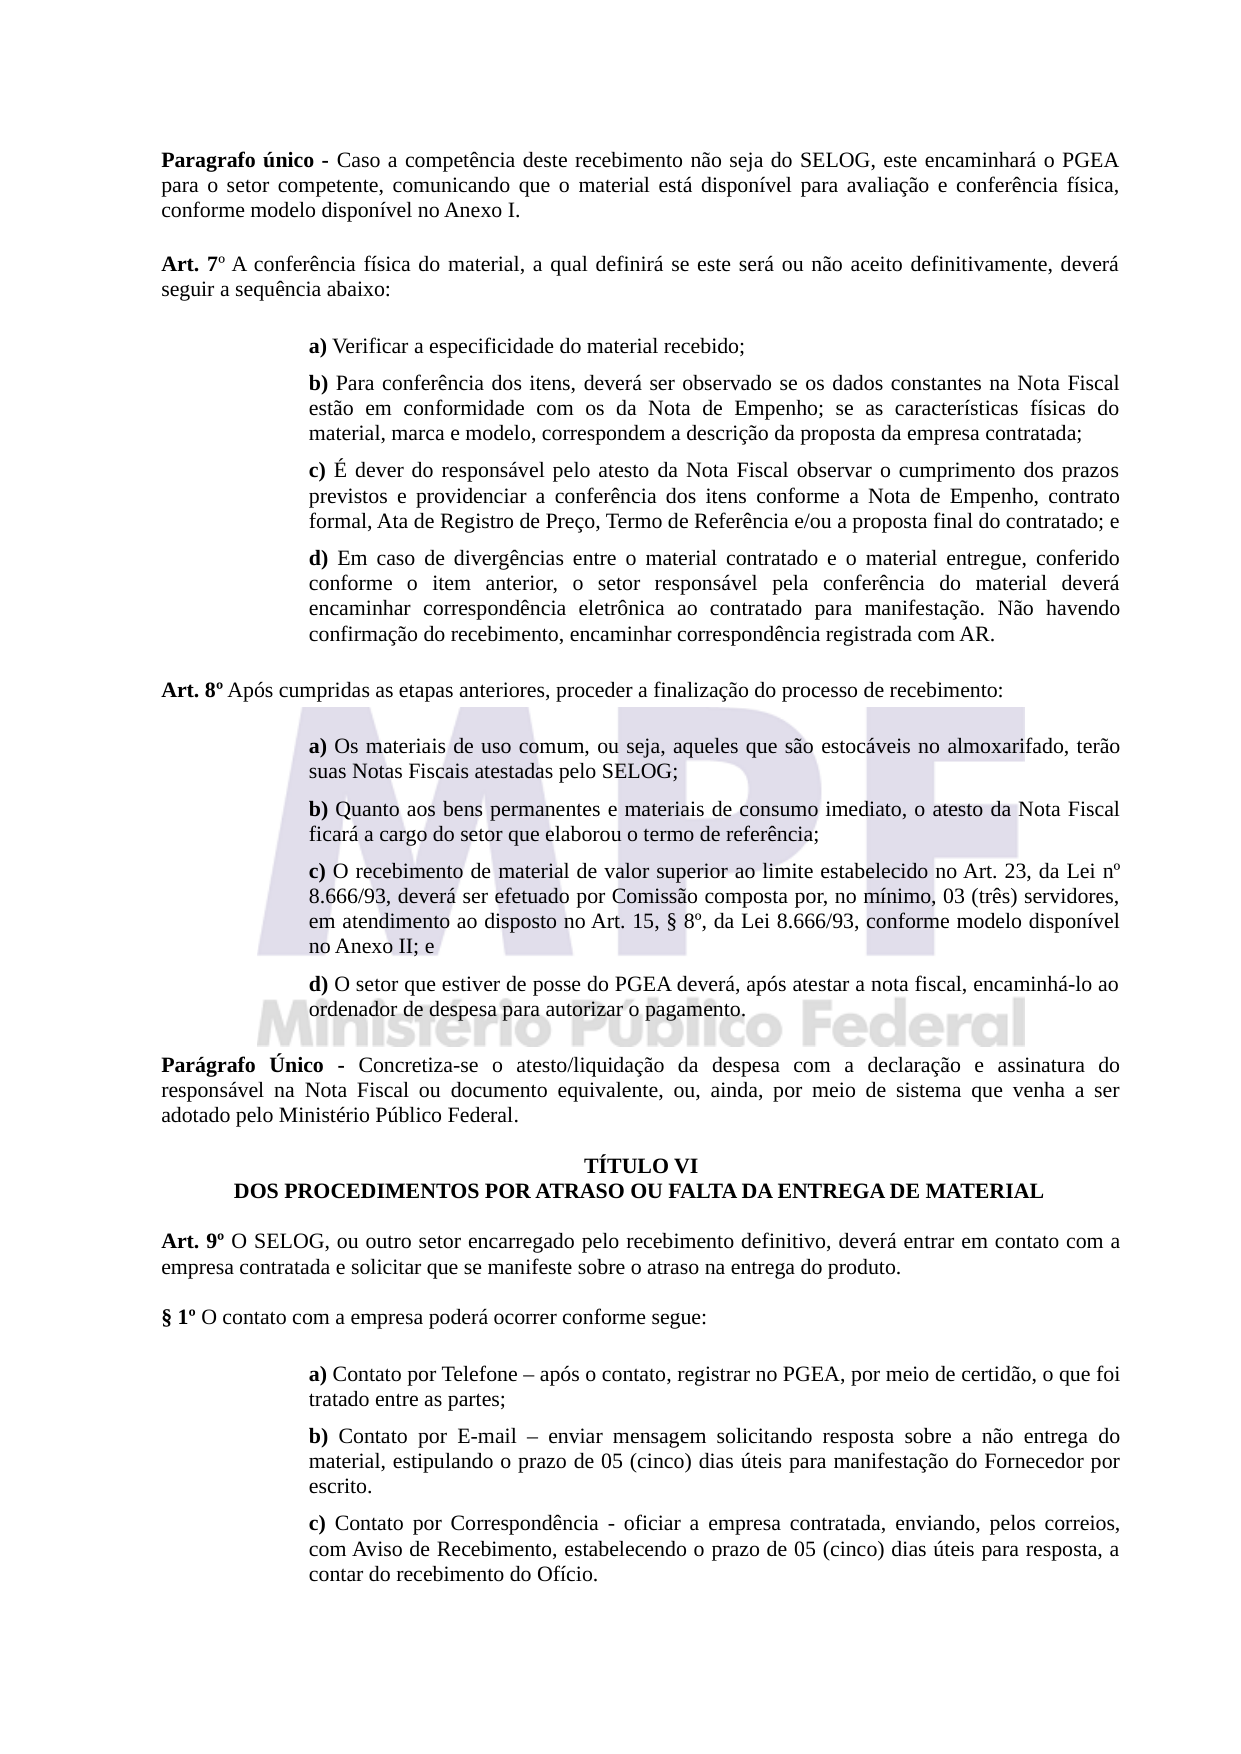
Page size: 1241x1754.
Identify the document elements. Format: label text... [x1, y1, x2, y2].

text Parágrafo Único - Concretiza-se o atesto/liquidação da despesa com a declaração e assinatura do responsável na Nota Fiscal ou documento equivalente, ou, ainda, por meio de sistema que venha a ser adotado pelo Ministério Público Federal. [161, 1052, 1121, 1128]
text a) Contato por Telefone – após o contato, registrar no PGEA, por meio de certidão, o que foi tratado entre as partes; [309, 1361, 1121, 1411]
text a) Os materiais de uso comum, ou seja, aqueles que são estocáveis no almoxarifado, terão suas Notas Fiscais atestadas pelo SELOG; [309, 733, 1121, 784]
text d) O setor que estiver de posse do PGEA deverá, após atestar a nota fiscal, encaminhá-lo ao ordenador de despesa para autorizar o pagamento. [309, 971, 1121, 1021]
picture [257, 707, 1025, 1047]
text § 1º O contato com a empresa poderá ocorrer conforme segue: [161, 1304, 1121, 1329]
text Art. 9º O SELOG, ou outro setor encarregado pelo recebimento definitivo, deverá entrar em contato com a empresa contratada e solicitar que se manifeste sobre o atraso na entrega do produto. [161, 1228, 1121, 1279]
text Art. 7º A conferência física do material, a qual definirá se este será ou não aceito definitivamente, deverá seguir a sequência abaixo: [161, 251, 1121, 302]
text Art. 8º Após cumpridas as etapas anteriores, proceder a finalização do processo de recebimento: [161, 677, 1121, 702]
text b) Contato por E-mail – enviar mensagem solicitando resposta sobre a não entrega do material, estipulando o prazo de 05 (cinco) dias úteis para manifestação do Fornecedor por escrito. [309, 1423, 1121, 1498]
text DOS PROCEDIMENTOS POR ATRASO OU FALTA DA ENTREGA DE MATERIAL [161, 1178, 1121, 1203]
text TÍTULO VI [161, 1153, 1121, 1178]
text c) O recebimento de material de valor superior ao limite estabelecido no Art. 23, da Lei nº 8.666/93, deverá ser efetuado por Comissão composta por, no mínimo, 03 (três) servidores, em atendimento ao disposto no Art. 15, § 8º, da Lei 8.666/93, conforme modelo disponível no Anexo II; e [309, 858, 1121, 959]
text d) Em caso de divergências entre o material contratado e o material entregue, conferido conforme o item anterior, o setor responsável pela conferência do material deverá encaminhar correspondência eletrônica ao contratado para manifestação. Não havendo confirmação do recebimento, encaminhar correspondência registrada com AR. [309, 545, 1121, 646]
text b) Quanto aos bens permanentes e materiais de consumo imediato, o atesto da Nota Fiscal ficará a cargo do setor que elaborou o termo de referência; [309, 796, 1121, 846]
text b) Para conferência dos itens, deverá ser observado se os dados constantes na Nota Fiscal estão em conformidade com os da Nota de Empenho; se as características físicas do material, marca e modelo, correspondem a descrição da proposta da empresa contratada; [309, 370, 1121, 446]
text Paragrafo único - Caso a competência deste recebimento não seja do SELOG, este encaminhará o PGEA para o setor competente, comunicando que o material está disponível para avaliação e conferência física, conforme modelo disponível no Anexo I. [161, 147, 1121, 222]
text c) É dever do responsável pelo atesto da Nota Fiscal observar o cumprimento dos prazos previstos e providenciar a conferência dos itens conforme a Nota de Empenho, contrato formal, Ata de Registro de Preço, Termo de Referência e/ou a proposta final do contratado; e [309, 457, 1121, 533]
text a) Verificar a especificidade do material recebido; [309, 333, 1121, 358]
text c) Contato por Correspondência - oficiar a empresa contratada, enviando, pelos correios, com Aviso de Recebimento, estabelecendo o prazo de 05 (cinco) dias úteis para resposta, a contar do recebimento do Ofício. [309, 1510, 1121, 1586]
